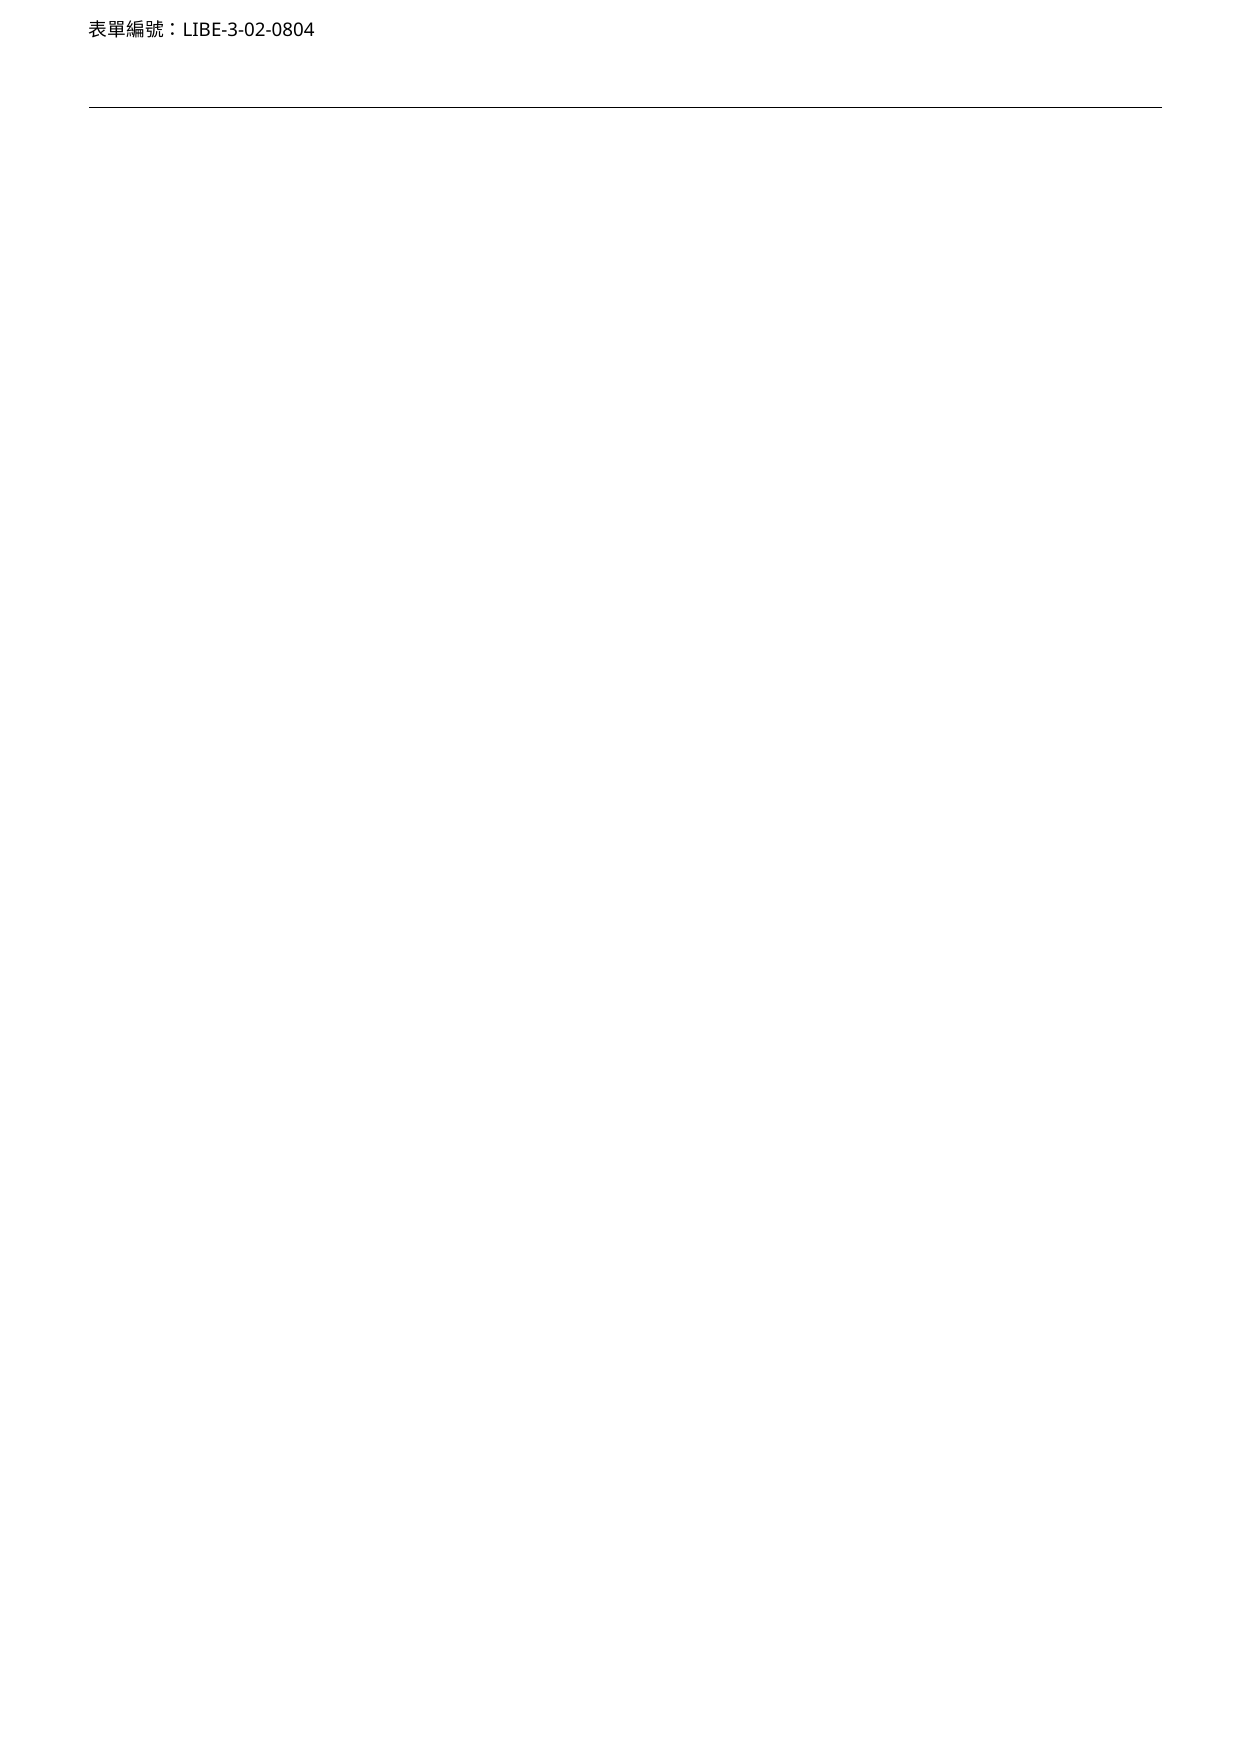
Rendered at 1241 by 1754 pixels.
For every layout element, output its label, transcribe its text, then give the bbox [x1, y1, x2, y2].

text 表單編號：LIBE-3-02-0804 [89, 15, 1162, 107]
